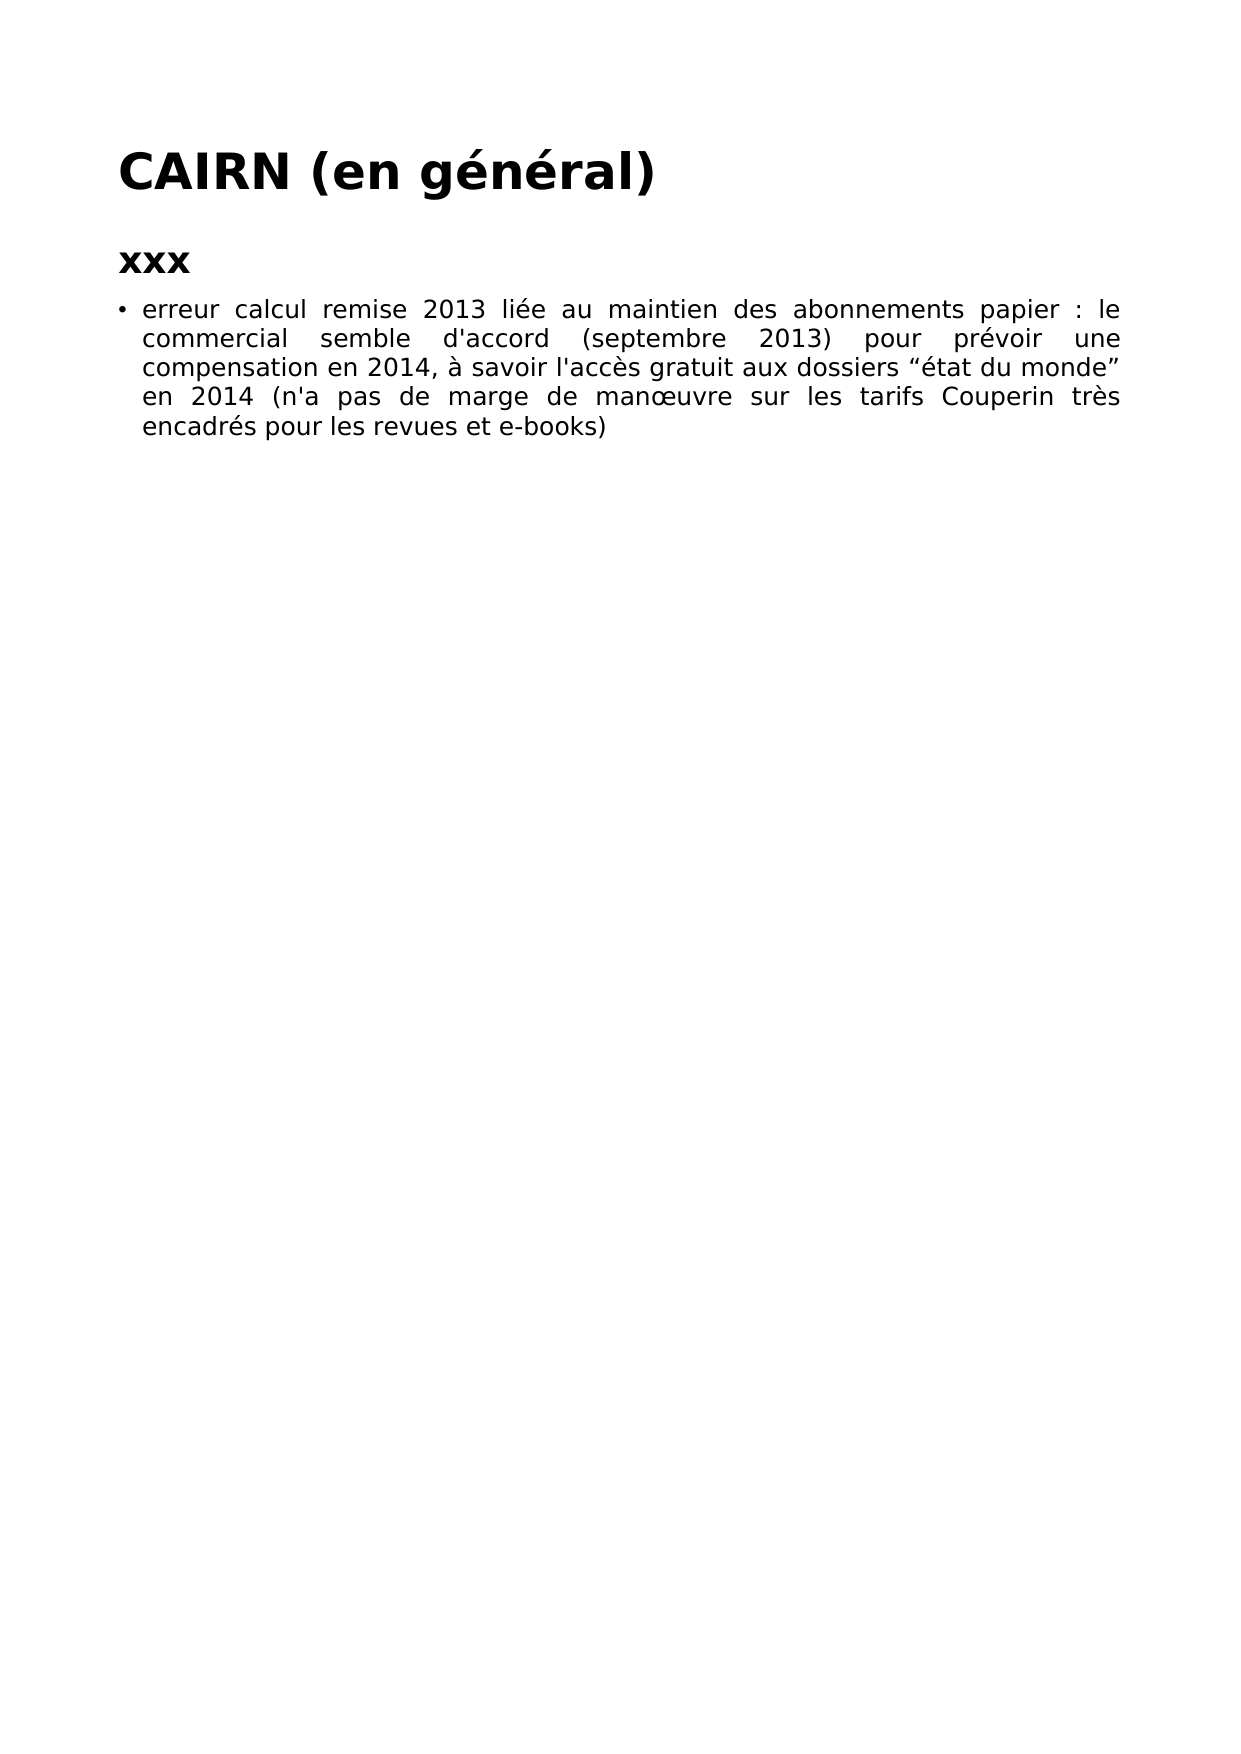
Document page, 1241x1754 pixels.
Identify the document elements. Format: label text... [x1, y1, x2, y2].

subtitle CAIRN (en général) [118, 143, 1122, 201]
list erreur calcul remise 2013 liée au maintien des abonnements papier : le commercial semble d'accord (septembre 2013) pour prévoir une compensation en 2014, à savoir l'accès gratuit aux dossiers “état du monde” en 2014 (n'a pas de marge de manœuvre sur les tarifs Couperin très encadrés pour les revues et e-books) [118, 295, 1122, 441]
subtitle xxx [118, 239, 1122, 282]
